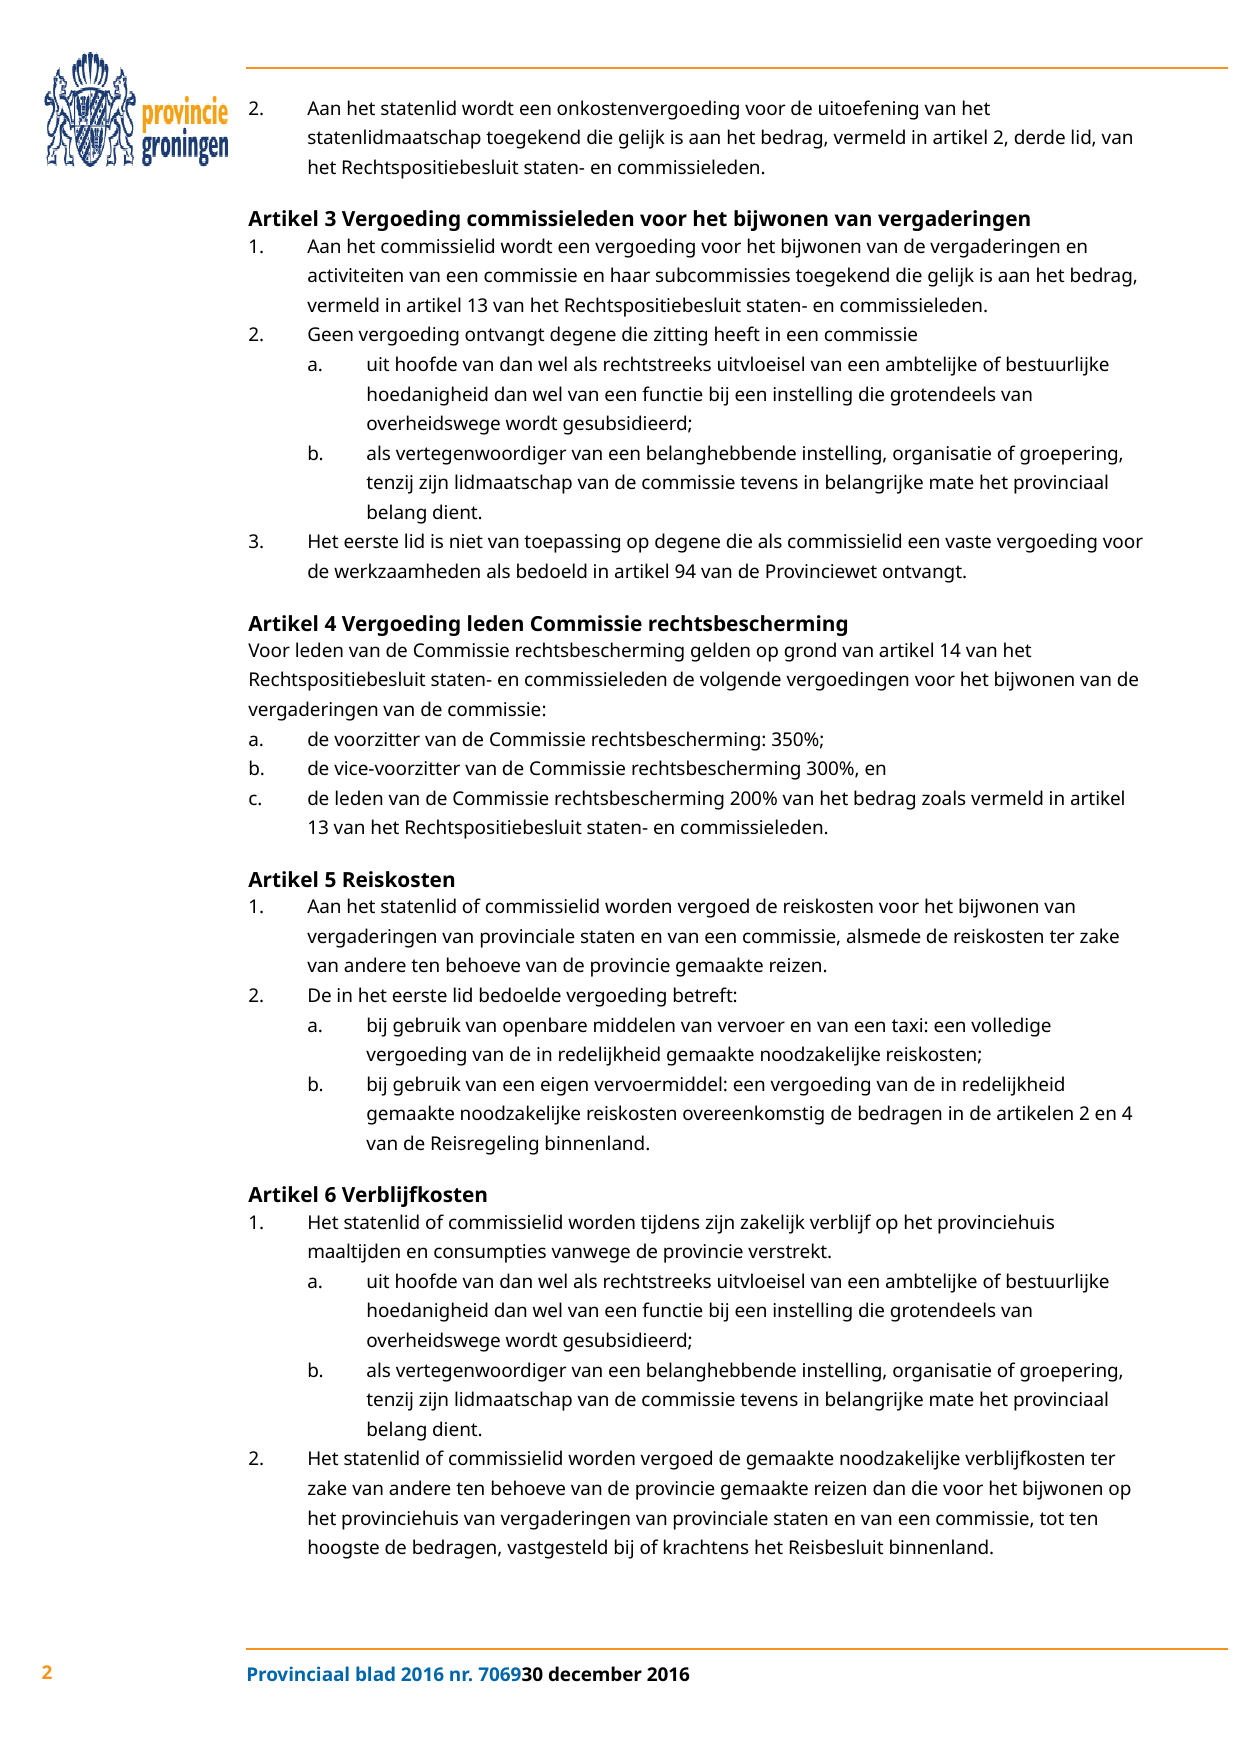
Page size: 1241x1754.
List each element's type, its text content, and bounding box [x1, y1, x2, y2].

list als vertegenwoordiger van een belanghebbende instelling, organisatie of groepering, tenzij zijn lidmaatschap van de commissie tevens in belangrijke mate het provinciaal belang dient. [307, 440, 1152, 525]
list Aan het statenlid of commissielid worden vergoed de reiskosten voor het bijwonen van vergaderingen van provinciale staten en van een commissie, alsmede de reiskosten ter zake van andere ten behoeve van de provincie gemaakte reizen. [248, 893, 1152, 978]
list uit hoofde van dan wel als rechtstreeks uitvloeisel van een ambtelijke of bestuurlijke hoedanigheid dan wel van een functie bij een instelling die grotendeels van overheidswege wordt gesubsidieerd; [307, 351, 1152, 436]
list Het eerste lid is niet van toepassing op degene die als commissielid een vaste vergoeding voor de werkzaamheden als bedoeld in artikel 94 van de Provinciewet ontvangt. [248, 529, 1152, 584]
list Het statenlid of commissielid worden tijdens zijn zakelijk verblijf op het provinciehuis maaltijden en consumpties vanwege de provincie verstrekt. [248, 1209, 1152, 1264]
picture [41, 47, 231, 172]
text Artikel 4 Vergoeding leden Commissie rechtsbescherming [248, 609, 1152, 637]
list Het statenlid of commissielid worden vergoed de gemaakte noodzakelijke verblijfkosten ter zake van andere ten behoeve van de provincie gemaakte reizen dan die voor het bijwonen op het provinciehuis van vergaderingen van provinciale staten en van een commissie, tot ten hoogste de bedragen, vastgesteld bij of krachtens het Reisbesluit binnenland. [248, 1446, 1152, 1560]
list de voorzitter van de Commissie rechtsbescherming: 350%; [248, 726, 1152, 752]
list Aan het commissielid wordt een vergoeding voor het bijwonen van de vergaderingen en activiteiten van een commissie en haar subcommissies toegekend die gelijk is aan het bedrag, vermeld in artikel 13 van het Rechtspositiebesluit staten- en commissieleden. [248, 233, 1152, 318]
list de vice-voorzitter van de Commissie rechtsbescherming 300%, en [248, 755, 1152, 781]
text Artikel 3 Vergoeding commissieleden voor het bijwonen van vergaderingen [248, 204, 1152, 233]
text Artikel 5 Reiskosten [248, 865, 1152, 893]
list Aan het statenlid wordt een onkostenvergoeding voor de uitoefening van het statenlidmaatschap toegekend die gelijk is aan het bedrag, vermeld in artikel 2, derde lid, van het Rechtspositiebesluit staten- en commissieleden. [248, 95, 1152, 180]
list uit hoofde van dan wel als rechtstreeks uitvloeisel van een ambtelijke of bestuurlijke hoedanigheid dan wel van een functie bij een instelling die grotendeels van overheidswege wordt gesubsidieerd; [307, 1268, 1152, 1353]
text Voor leden van de Commissie rechtsbescherming gelden op grond van artikel 14 van het Rechtspositiebesluit staten- en commissieleden de volgende vergoedingen voor het bijwonen van de vergaderingen van de commissie: [248, 637, 1152, 722]
list als vertegenwoordiger van een belanghebbende instelling, organisatie of groepering, tenzij zijn lidmaatschap van de commissie tevens in belangrijke mate het provinciaal belang dient. [307, 1357, 1152, 1442]
list bij gebruik van openbare middelen van vervoer en van een taxi: een volledige vergoeding van de in redelijkheid gemaakte noodzakelijke reiskosten; [307, 1012, 1152, 1067]
text Artikel 6 Verblijfkosten [248, 1181, 1152, 1209]
list De in het eerste lid bedoelde vergoeding betreft: [248, 982, 1152, 1008]
list bij gebruik van een eigen vervoermiddel: een vergoeding van de in redelijkheid gemaakte noodzakelijke reiskosten overeenkomstig de bedragen in de artikelen 2 en 4 van de Reisregeling binnenland. [307, 1071, 1152, 1156]
list de leden van de Commissie rechtsbescherming 200% van het bedrag zoals vermeld in artikel 13 van het Rechtspositiebesluit staten- en commissieleden. [248, 785, 1152, 840]
list Geen vergoeding ontvangt degene die zitting heeft in een commissie [248, 322, 1152, 347]
